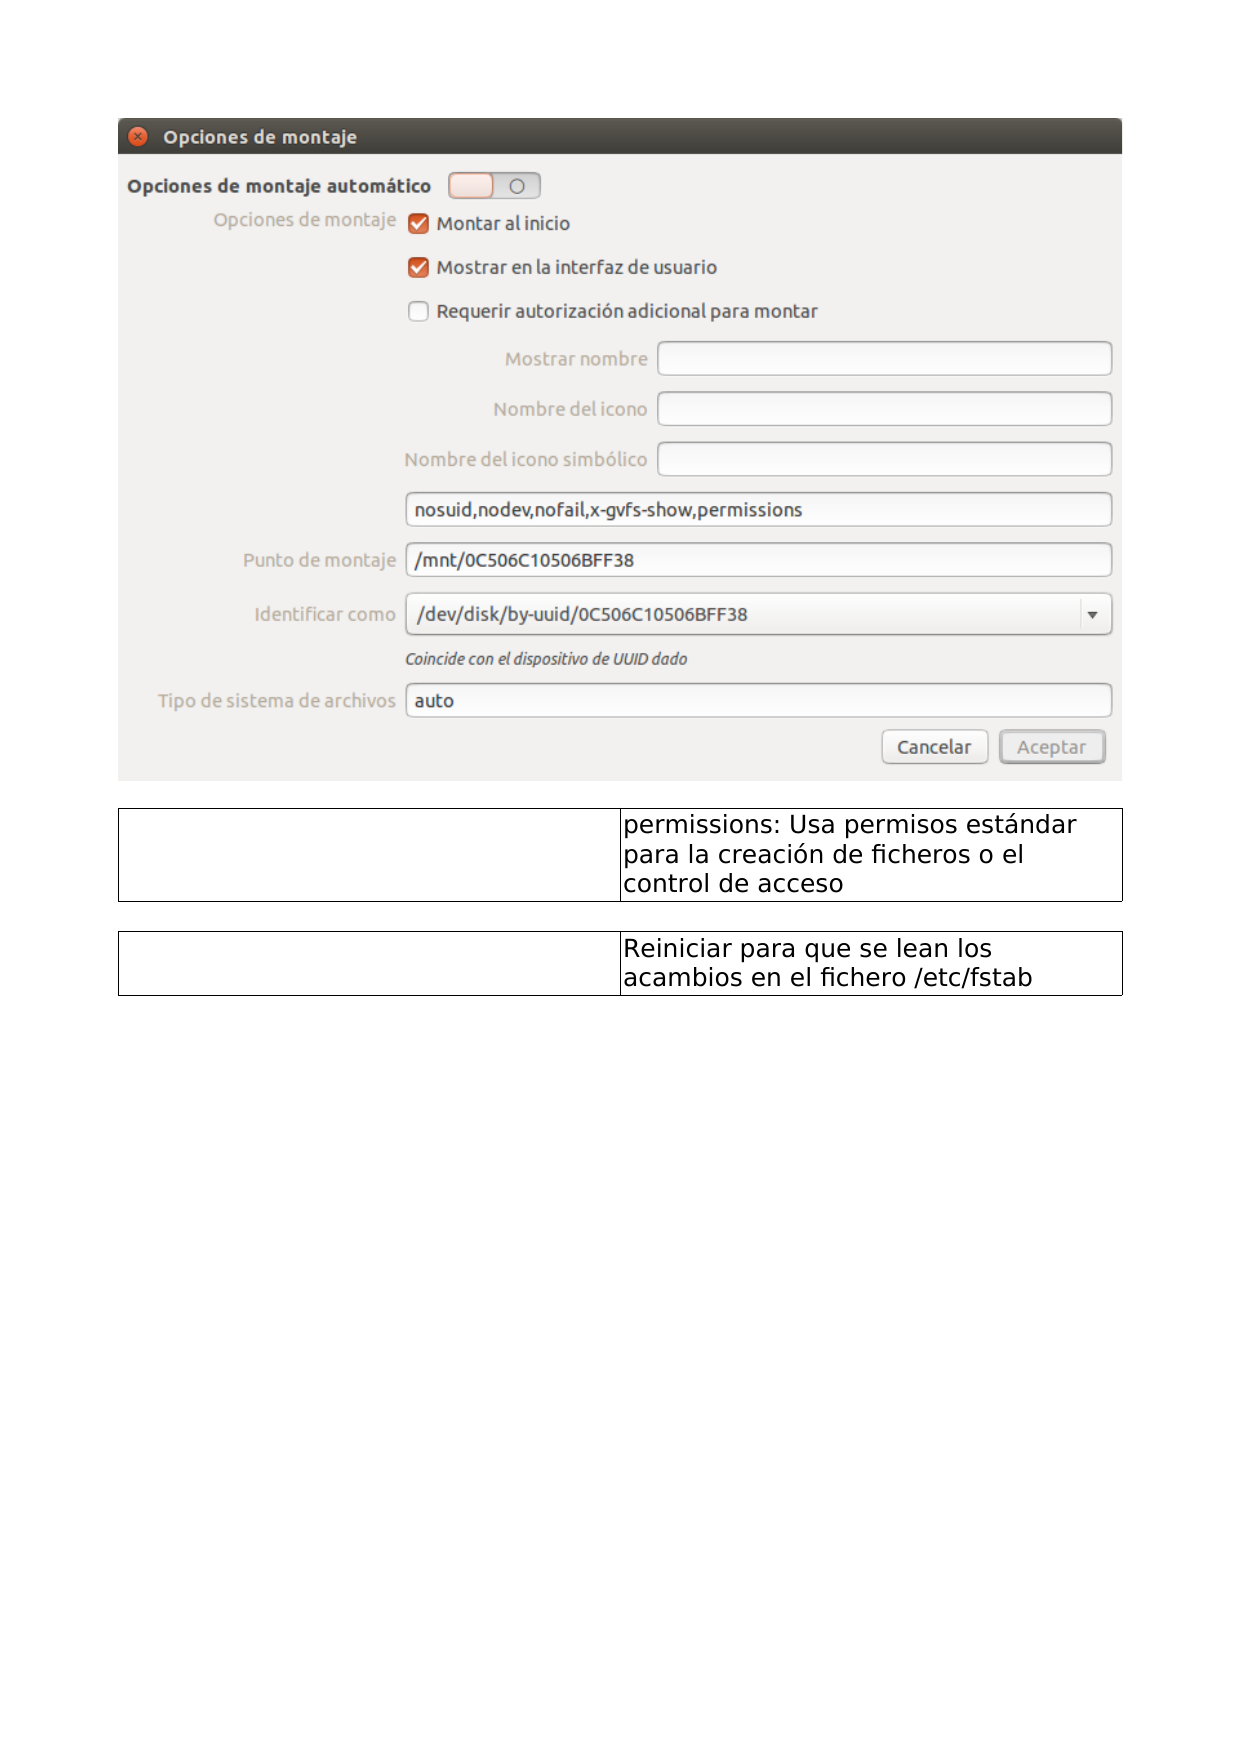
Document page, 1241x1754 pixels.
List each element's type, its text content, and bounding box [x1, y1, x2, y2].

table_header [119, 809, 620, 901]
table_header permissions: Usa permisos estándar para la creación de ficheros o el control de acceso [621, 809, 1122, 901]
table_header Reiniciar para que se lean los acambios en el fichero /etc/fstab [621, 932, 1122, 995]
table_header [119, 932, 620, 995]
picture [118, 118, 1123, 781]
